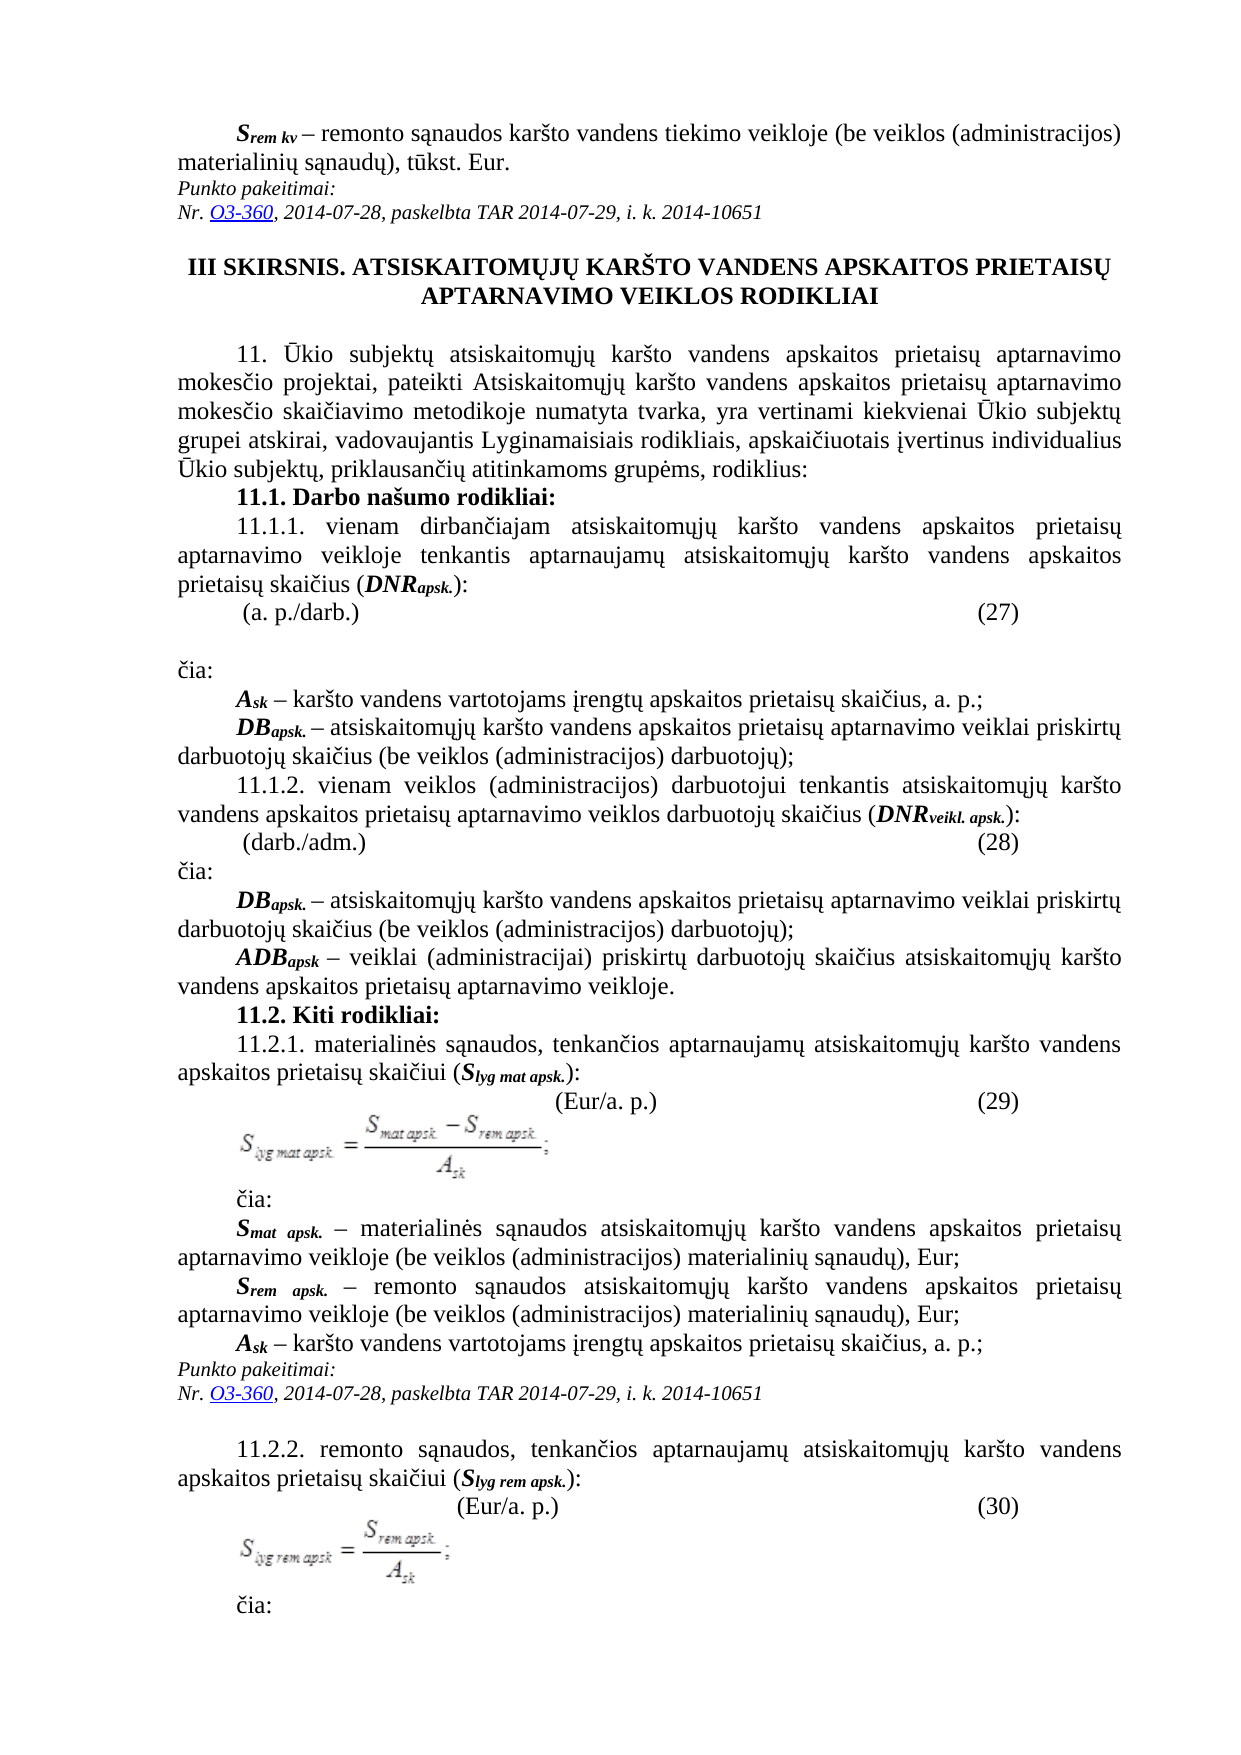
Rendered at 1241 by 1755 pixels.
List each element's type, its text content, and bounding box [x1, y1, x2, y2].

text 11.1. Darbo našumo rodikliai: [177, 482, 1122, 511]
text 11. Ūkio subjektų atsiskaitomųjų karšto vandens apskaitos prietaisų aptarnavimo mokesčio projektai, pateikti Atsiskaitomųjų karšto vandens apskaitos prietaisų aptarnavimo mokesčio skaičiavimo metodikoje numatyta tvarka, yra vertinami kiekvienai Ūkio subjektų grupei atskirai, vadovaujantis Lyginamaisiais rodikliais, apskaičiuotais įvertinus individualius Ūkio subjektų, priklausančių atitinkamoms grupėms, rodiklius: [177, 339, 1122, 482]
text čia: [177, 856, 1122, 885]
text 11.1.1. vienam dirbančiajam atsiskaitomųjų karšto vandens apskaitos prietaisų aptarnavimo veikloje tenkantis aptarnaujamų atsiskaitomųjų karšto vandens apskaitos prietaisų skaičius (DNRapsk.): [177, 511, 1122, 597]
text čia: [177, 1590, 1122, 1618]
text Ask – karšto vandens vartotojams įrengtų apskaitos prietaisų skaičius, a. p.; [177, 684, 1122, 712]
text Punkto pakeitimai: [177, 176, 1122, 200]
text (Eur/a. p.) (29) [177, 1086, 1122, 1184]
text Nr. O3-360, 2014-07-28, paskelbta TAR 2014-07-29, i. k. 2014-10651 [177, 1381, 1122, 1405]
text DBapsk. – atsiskaitomųjų karšto vandens apskaitos prietaisų aptarnavimo veiklai priskirtų darbuotojų skaičius (be veiklos (administracijos) darbuotojų); [177, 712, 1122, 770]
text (formulė); (a. p./darb.) (27) [177, 597, 1122, 626]
text 11.2.1. materialinės sąnaudos, tenkančios aptarnaujamų atsiskaitomųjų karšto vandens apskaitos prietaisų skaičiui (Slyg mat apsk.): [177, 1029, 1122, 1086]
text Smat apsk. – materialinės sąnaudos atsiskaitomųjų karšto vandens apskaitos prietaisų aptarnavimo veikloje (be veiklos (administracijos) materialinių sąnaudų), Eur; [177, 1213, 1122, 1271]
text (formulė); (darb./adm.) (28) [177, 827, 1122, 856]
text DBapsk. – atsiskaitomųjų karšto vandens apskaitos prietaisų aptarnavimo veiklai priskirtų darbuotojų skaičius (be veiklos (administracijos) darbuotojų); [177, 885, 1122, 942]
text Srem kv – remonto sąnaudos karšto vandens tiekimo veikloje (be veiklos (administracijos) materialinių sąnaudų), tūkst. Eur. [177, 118, 1122, 176]
text Punkto pakeitimai: [177, 1357, 1122, 1381]
text (Eur/a. p.) (30) [177, 1491, 1122, 1590]
text čia: [177, 655, 1122, 684]
text Nr. O3-360, 2014-07-28, paskelbta TAR 2014-07-29, i. k. 2014-10651 [177, 200, 1122, 224]
text 11.2. Kiti rodikliai: [177, 1000, 1122, 1029]
text 11.2.2. remonto sąnaudos, tenkančios aptarnaujamų atsiskaitomųjų karšto vandens apskaitos prietaisų skaičiui (Slyg rem apsk.): [177, 1434, 1122, 1491]
text III skirsnis. Atsiskaitomųjų karšto vandens apskaitos prietaisų aptarnavimo veiklos rodikliai [177, 252, 1122, 310]
text Ask – karšto vandens vartotojams įrengtų apskaitos prietaisų skaičius, a. p.; [177, 1328, 1122, 1357]
text 11.1.2. vienam veiklos (administracijos) darbuotojui tenkantis atsiskaitomųjų karšto vandens apskaitos prietaisų aptarnavimo veiklos darbuotojų skaičius (DNRveikl. apsk.): [177, 770, 1122, 827]
text Srem apsk. – remonto sąnaudos atsiskaitomųjų karšto vandens apskaitos prietaisų aptarnavimo veikloje (be veiklos (administracijos) materialinių sąnaudų), Eur; [177, 1271, 1122, 1328]
text čia: [177, 1184, 1122, 1213]
text ADBapsk – veiklai (administracijai) priskirtų darbuotojų skaičius atsiskaitomųjų karšto vandens apskaitos prietaisų aptarnavimo veikloje. [177, 942, 1122, 1000]
